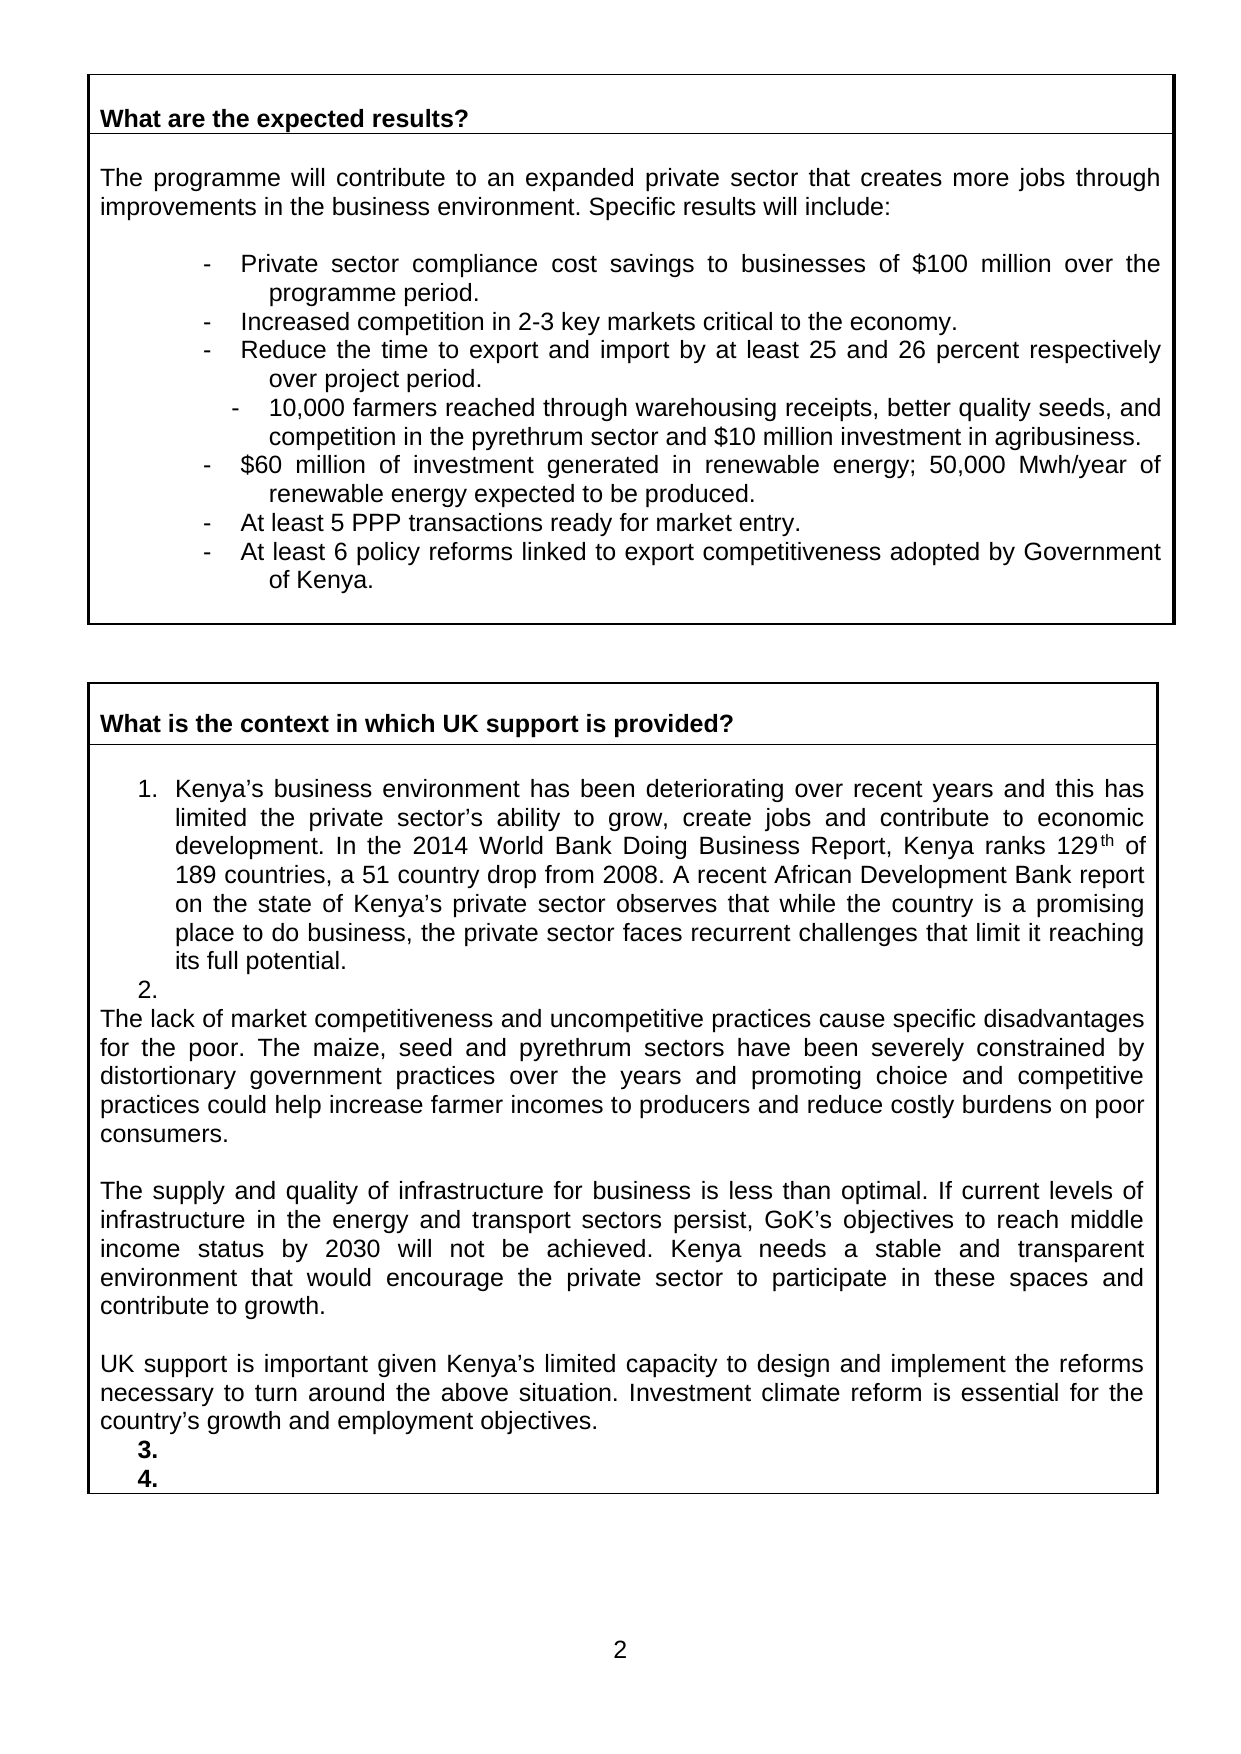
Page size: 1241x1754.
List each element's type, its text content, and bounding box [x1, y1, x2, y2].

table_header What is the context in which UK support is provided? [90, 684, 1156, 743]
table_header What are the expected results? [90, 75, 1172, 133]
table_cell Kenya’s business environment has been deteriorating over recent years and this has limited the private sector’s ability to grow, create jobs and contribute to economic development. In the 2014 World Bank Doing Business Report, Kenya ranks 129th of 189 countries, a 51 country drop from 2008. A recent African Development Bank report on the state of Kenya’s private sector observes that while the country is a promising place to do business, the private sector faces recurrent challenges that limit it reaching its full potential. The lack of market competitiveness and uncompetitive practices cause specific disadvantages for the poor. The maize, seed and pyrethrum sectors have been severely constrained by distortionary government practices over the years and promoting choice and competitive practices could help increase farmer incomes to producers and reduce costly burdens on poor consumers. The supply and quality of infrastructure for business is less than optimal. If current levels of infrastructure in the energy and transport sectors persist, GoK’s objectives to reach middle income status by 2030 will not be achieved. Kenya needs a stable and transparent environment that would encourage the private sector to participate in these spaces and contribute to growth. UK support is important given Kenya’s limited capacity to design and implement the reforms necessary to turn around the above situation. Investment climate reform is essential for the country’s growth and employment objectives. [90, 745, 1156, 1493]
table_cell The programme will contribute to an expanded private sector that creates more jobs through improvements in the business environment. Specific results will include: Private sector compliance cost savings to businesses of $100 million over the programme period. Increased competition in 2-3 key markets critical to the economy. Reduce the time to export and import by at least 25 and 26 percent respectively over project period. 10,000 farmers reached through warehousing receipts, better quality seeds, and competition in the pyrethrum sector and $10 million investment in agribusiness. $60 million of investment generated in renewable energy; 50,000 Mwh/year of renewable energy expected to be produced. At least 5 PPP transactions ready for market entry. At least 6 policy reforms linked to export competitiveness adopted by Government of Kenya. [90, 134, 1172, 623]
